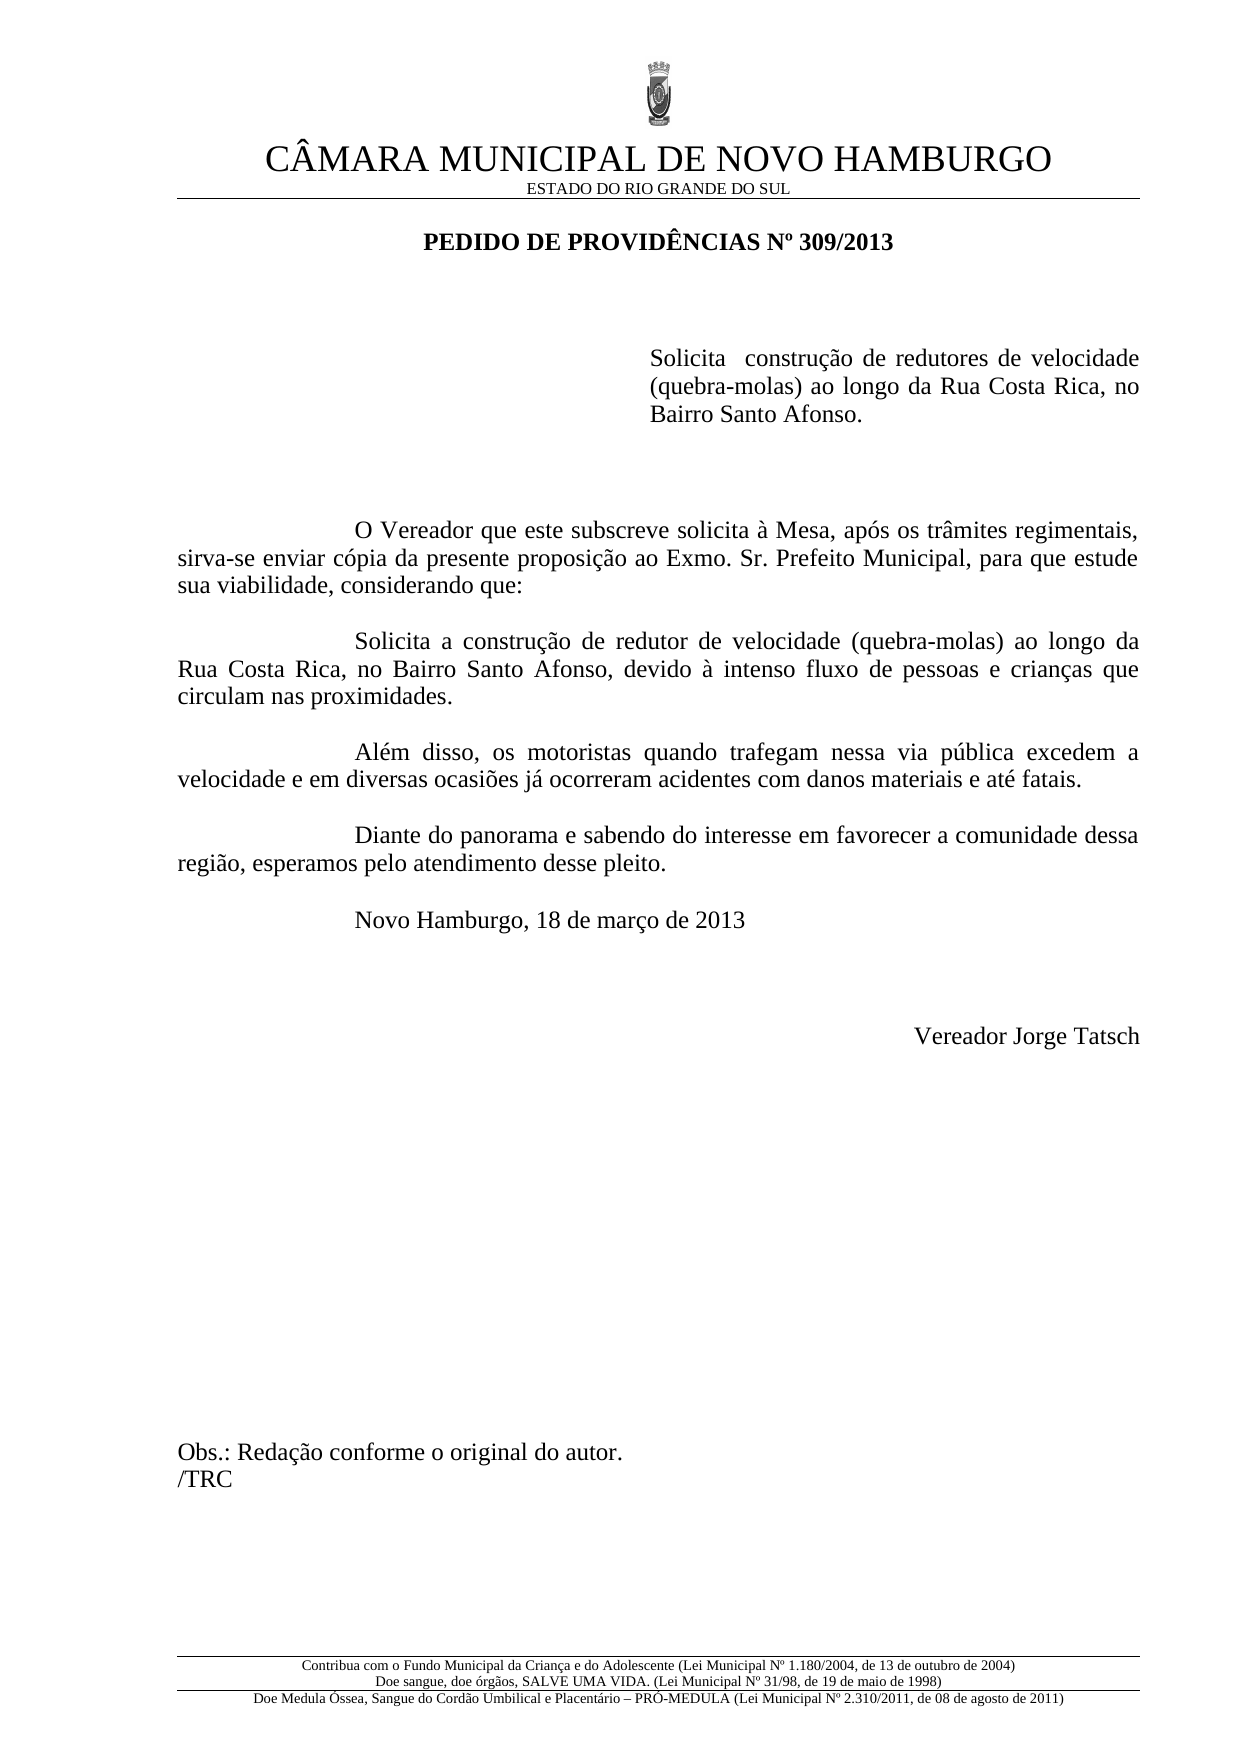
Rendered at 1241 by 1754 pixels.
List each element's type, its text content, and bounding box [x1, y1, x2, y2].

text Solicita a construção de redutor de velocidade (quebra-molas) ao longo da Rua Costa Rica, no Bairro Santo Afonso, devido à intenso fluxo de pessoas e crianças que circulam nas proximidades. [177, 627, 1140, 710]
text Diante do panorama e sabendo do interesse em favorecer a comunidade dessa região, esperamos pelo atendimento desse pleito. [177, 821, 1140, 876]
text Além disso, os motoristas quando trafegam nessa via pública excedem a velocidade e em diversas ocasiões já ocorreram acidentes com danos materiais e até fatais. [177, 738, 1140, 793]
text Solicita construção de redutores de velocidade (quebra-molas) ao longo da Rua Costa Rica, no Bairro Santo Afonso. [649, 344, 1140, 428]
text /TRC [177, 1466, 1140, 1493]
text PEDIDO DE PROVIDÊNCIAS Nº 309/2013 [177, 228, 1140, 256]
text Novo Hamburgo, 18 de março de 2013 [177, 906, 1140, 934]
text Vereador Jorge Tatsch [177, 1022, 1140, 1050]
text Obs.: Redação conforme o original do autor. [177, 1438, 1140, 1466]
text O Vereador que este subscreve solicita à Mesa, após os trâmites regimentais, sirva-se enviar cópia da presente proposição ao Exmo. Sr. Prefeito Municipal, para que estude sua viabilidade, considerando que: [177, 516, 1140, 599]
